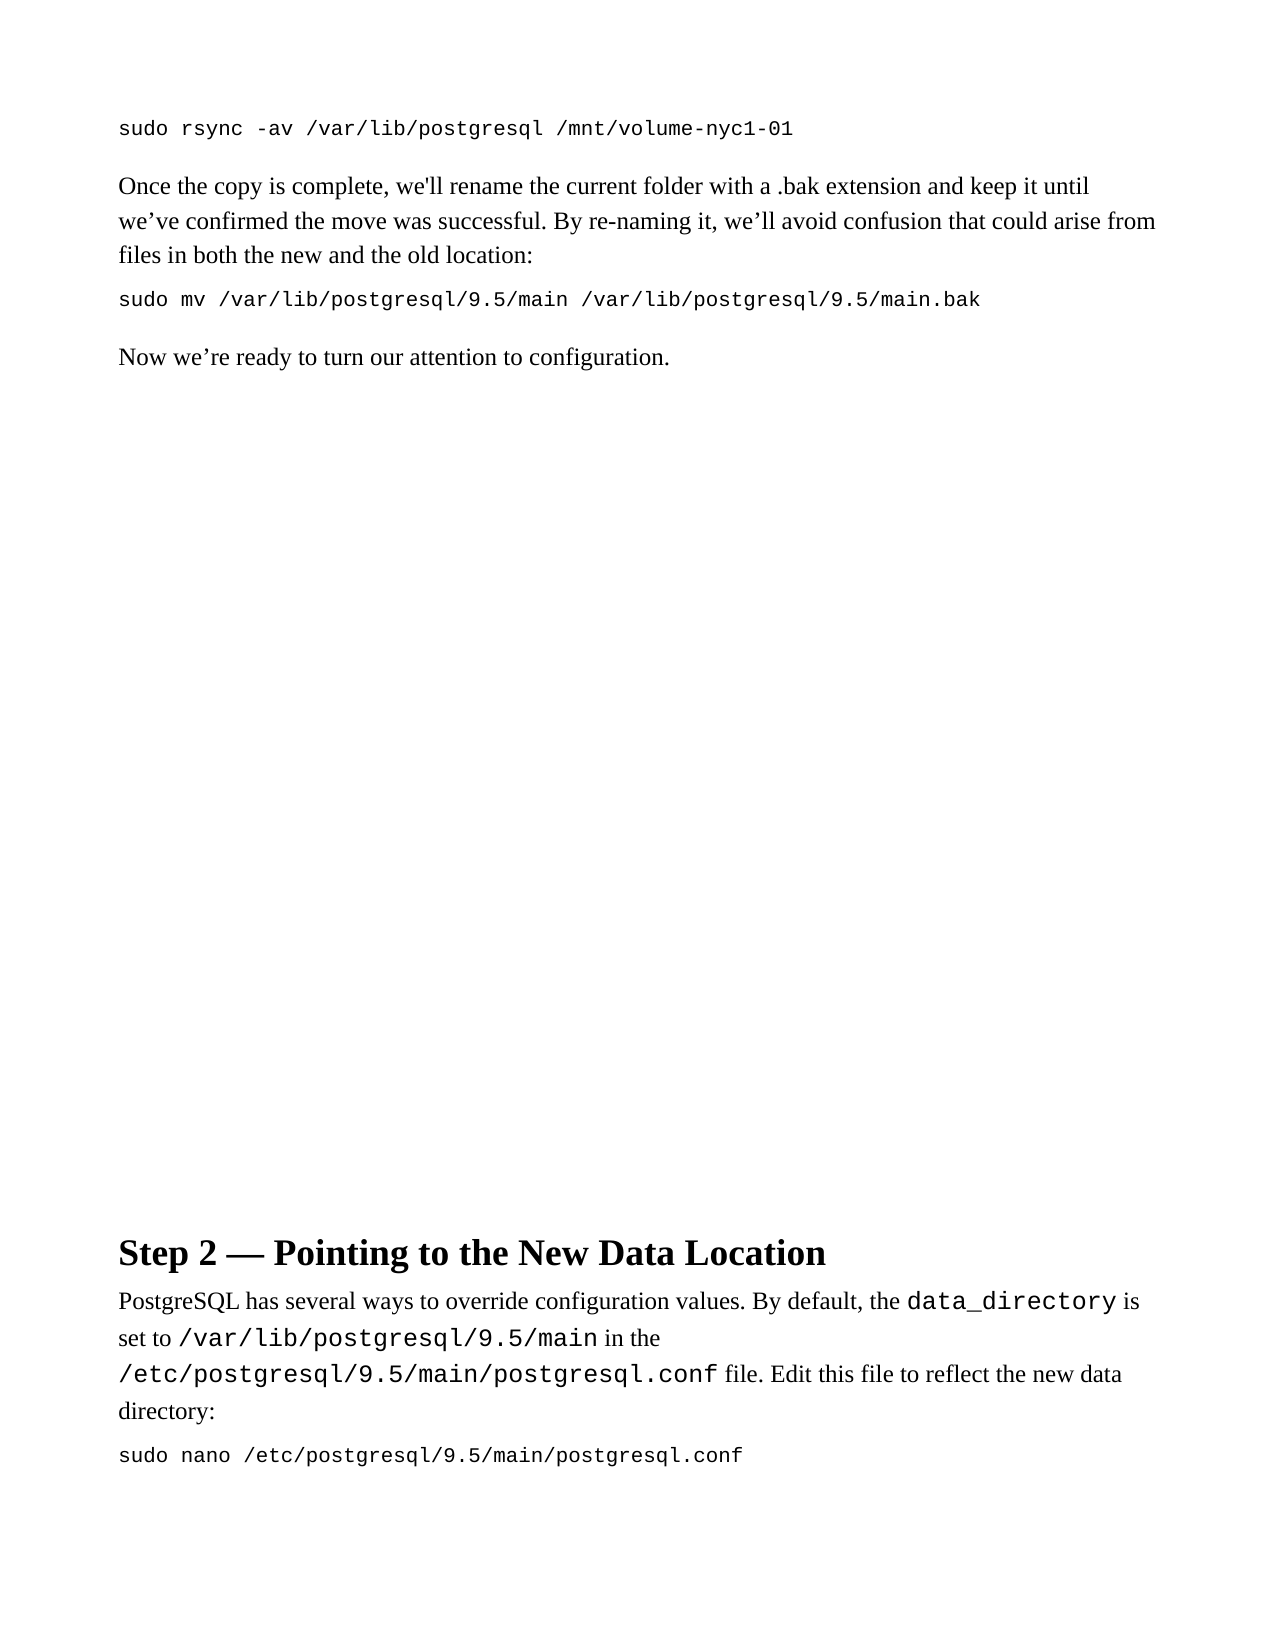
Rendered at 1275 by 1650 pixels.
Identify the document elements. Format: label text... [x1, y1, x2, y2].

text sudo nano /etc/postgresql/9.5/main/postgresql.conf [118, 1445, 1157, 1468]
text Once the copy is complete, we'll rename the current folder with a .bak extension and keep it until we’ve confirmed the move was successful. By re-naming it, we’ll avoid confusion that could arise from files in both the new and the old location: [118, 171, 1157, 269]
text sudo rsync -av /var/lib/postgresql /mnt/volume-nyc1-01 [118, 118, 1157, 142]
text Now we’re ready to turn our attention to configuration. [118, 342, 1157, 371]
subtitle Step 2 — Pointing to the New Data Location [118, 1230, 1157, 1273]
text PostgreSQL has several ways to override configuration values. By default, the data_directory is set to /var/lib/postgresql/9.5/main in the /etc/postgresql/9.5/main/postgresql.conf file. Edit this file to reflect the new data directory: [118, 1286, 1157, 1424]
text sudo mv /var/lib/postgresql/9.5/main /var/lib/postgresql/9.5/main.bak [118, 289, 1157, 313]
